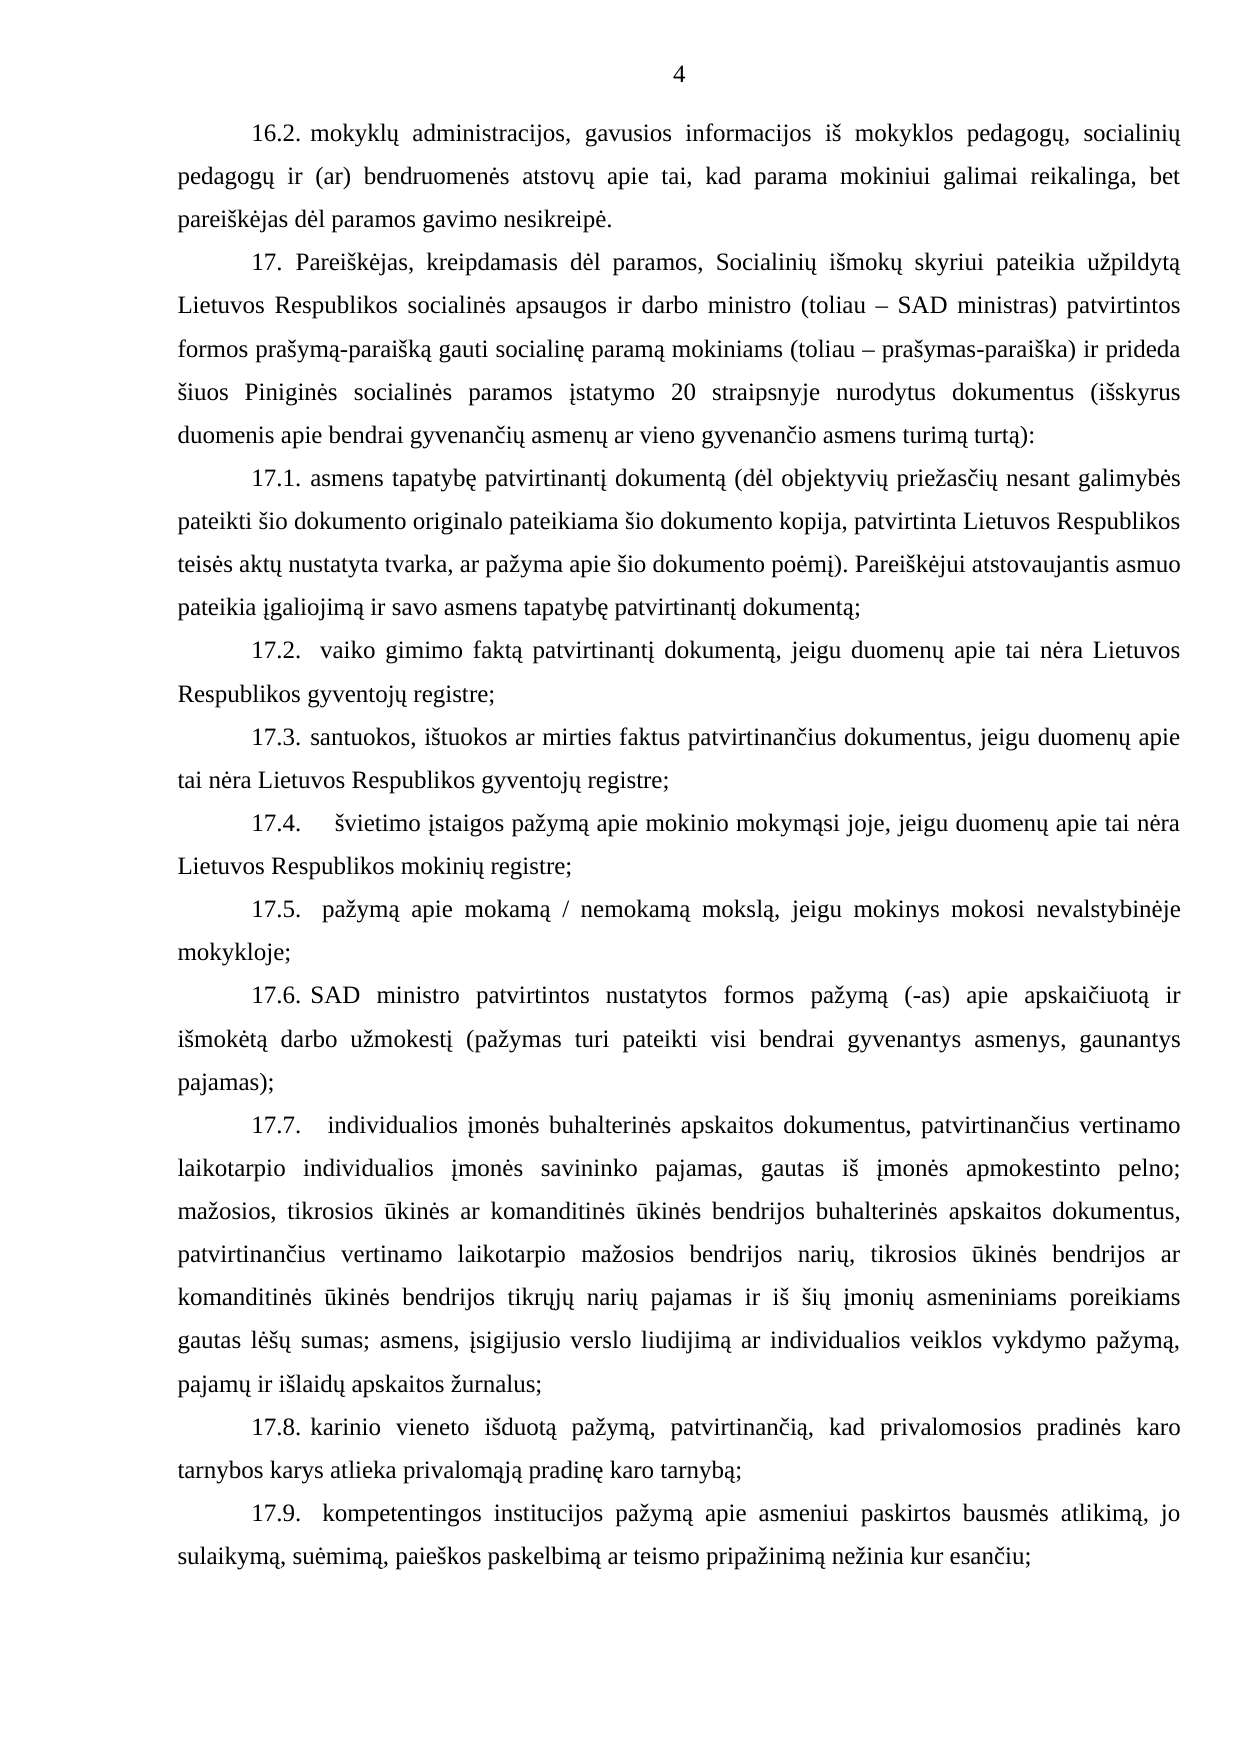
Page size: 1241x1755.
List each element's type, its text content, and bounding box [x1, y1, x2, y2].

text 17.5. pažymą apie mokamą / nemokamą mokslą, jeigu mokinys mokosi nevalstybinėje mokykloje; [177, 894, 1181, 966]
text 17.8. karinio vieneto išduotą pažymą, patvirtinančią, kad privalomosios pradinės karo tarnybos karys atlieka privalomąją pradinę karo tarnybą; [177, 1412, 1181, 1484]
text 17.1. asmens tapatybę patvirtinantį dokumentą (dėl objektyvių priežasčių nesant galimybės pateikti šio dokumento originalo pateikiama šio dokumento kopija, patvirtinta Lietuvos Respublikos teisės aktų nustatyta tvarka, ar pažyma apie šio dokumento poėmį). Pareiškėjui atstovaujantis asmuo pateikia įgaliojimą ir savo asmens tapatybę patvirtinantį dokumentą; [177, 463, 1181, 621]
text 17.3. santuokos, ištuokos ar mirties faktus patvirtinančius dokumentus, jeigu duomenų apie tai nėra Lietuvos Respublikos gyventojų registre; [177, 722, 1181, 794]
text 17.4. švietimo įstaigos pažymą apie mokinio mokymąsi joje, jeigu duomenų apie tai nėra Lietuvos Respublikos mokinių registre; [177, 808, 1181, 880]
text 17.9. kompetentingos institucijos pažymą apie asmeniui paskirtos bausmės atlikimą, jo sulaikymą, suėmimą, paieškos paskelbimą ar teismo pripažinimą nežinia kur esančiu; [177, 1498, 1181, 1570]
text 17.7. individualios įmonės buhalterinės apskaitos dokumentus, patvirtinančius vertinamo laikotarpio individualios įmonės savininko pajamas, gautas iš įmonės apmokestinto pelno; mažosios, tikrosios ūkinės ar komanditinės ūkinės bendrijos buhalterinės apskaitos dokumentus, patvirtinančius vertinamo laikotarpio mažosios bendrijos narių, tikrosios ūkinės bendrijos ar komanditinės ūkinės bendrijos tikrųjų narių pajamas ir iš šių įmonių asmeniniams poreikiams gautas lėšų sumas; asmens, įsigijusio verslo liudijimą ar individualios veiklos vykdymo pažymą, pajamų ir išlaidų apskaitos žurnalus; [177, 1110, 1181, 1397]
text 17.2. vaiko gimimo faktą patvirtinantį dokumentą, jeigu duomenų apie tai nėra Lietuvos Respublikos gyventojų registre; [177, 636, 1181, 707]
text 17.6. SAD ministro patvirtintos nustatytos formos pažymą (-as) apie apskaičiuotą ir išmokėtą darbo užmokestį (pažymas turi pateikti visi bendrai gyvenantys asmenys, gaunantys pajamas); [177, 981, 1181, 1096]
text 16.2. mokyklų administracijos, gavusios informacijos iš mokyklos pedagogų, socialinių pedagogų ir (ar) bendruomenės atstovų apie tai, kad parama mokiniui galimai reikalinga, bet pareiškėjas dėl paramos gavimo nesikreipė. [177, 118, 1181, 233]
text 17. Pareiškėjas, kreipdamasis dėl paramos, Socialinių išmokų skyriui pateikia užpildytą Lietuvos Respublikos socialinės apsaugos ir darbo ministro (toliau – SAD ministras) patvirtintos formos prašymą-paraišką gauti socialinę paramą mokiniams (toliau – prašymas-paraiška) ir prideda šiuos Piniginės socialinės paramos įstatymo 20 straipsnyje nurodytus dokumentus (išskyrus duomenis apie bendrai gyvenančių asmenų ar vieno gyvenančio asmens turimą turtą): [177, 247, 1181, 449]
